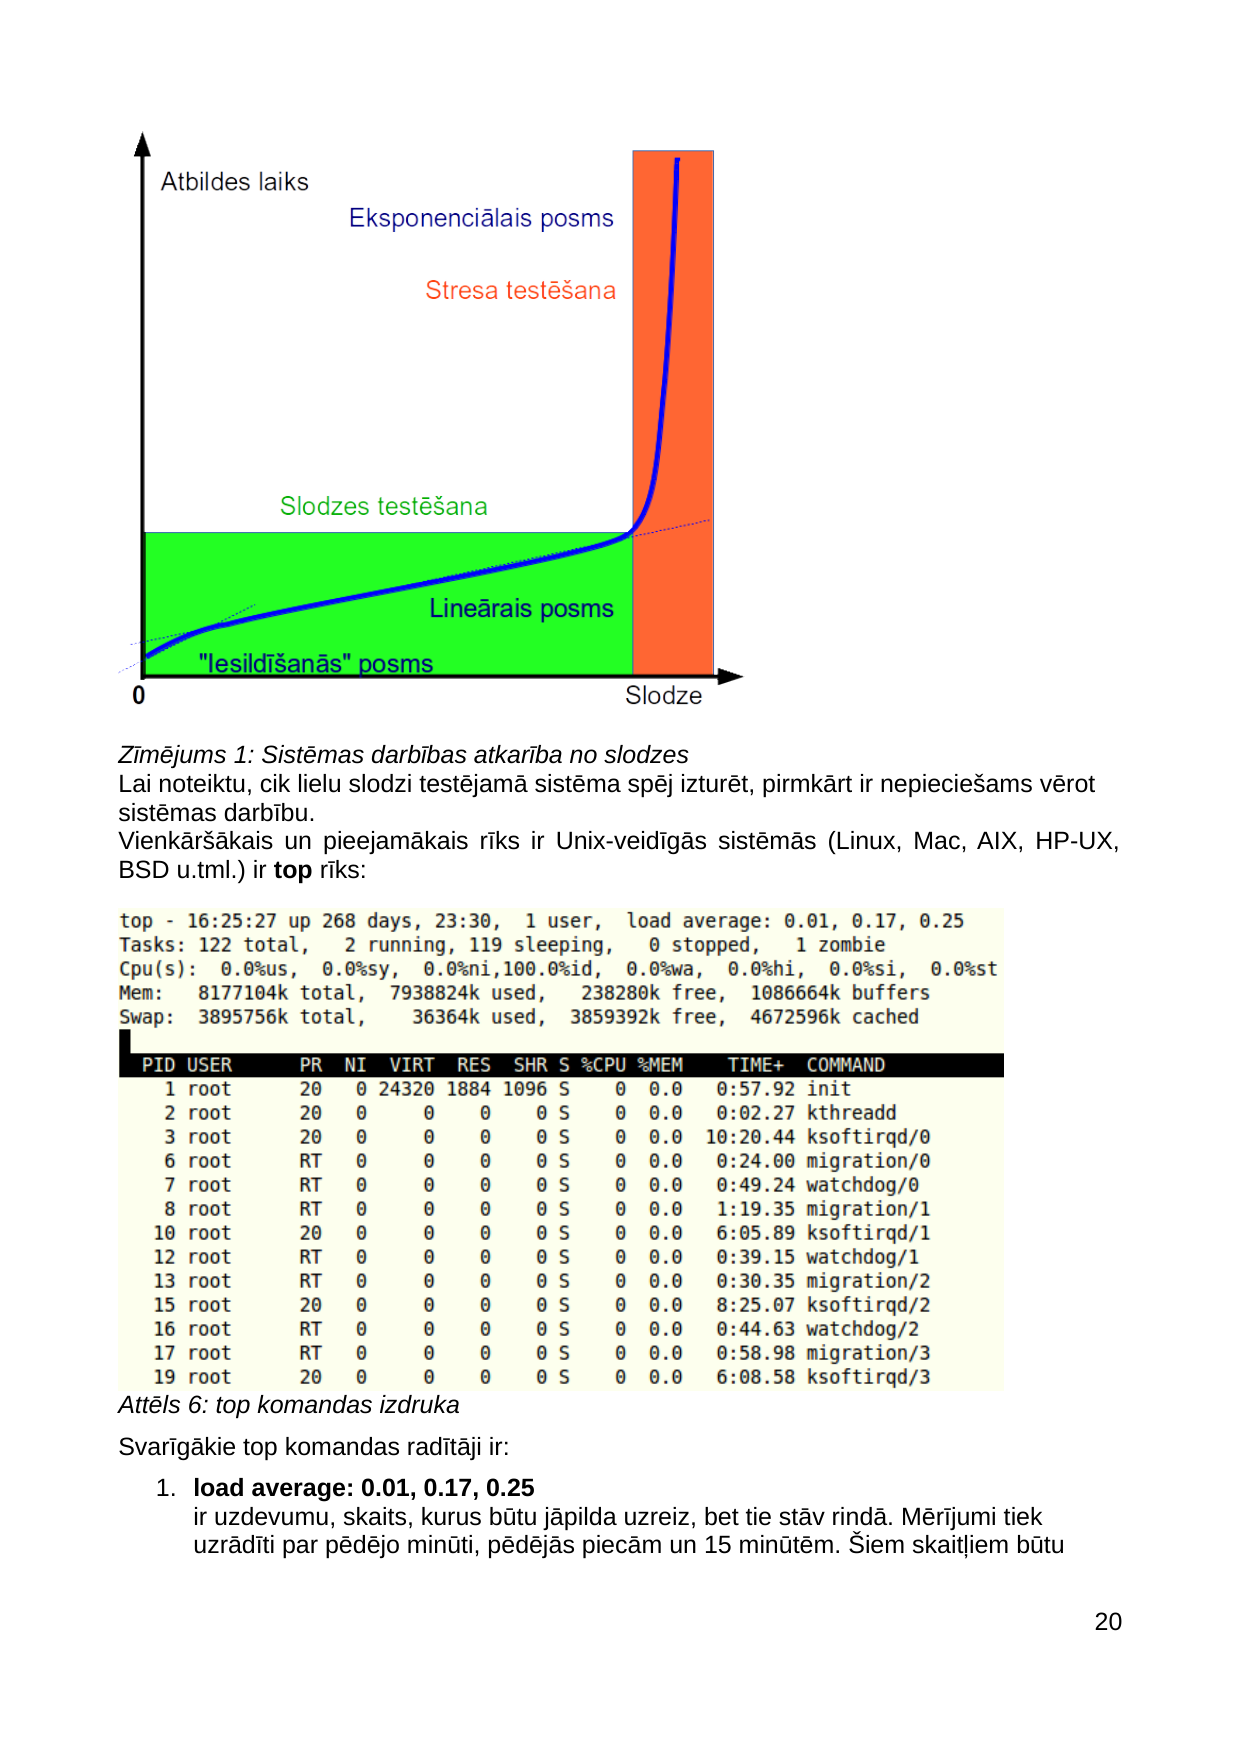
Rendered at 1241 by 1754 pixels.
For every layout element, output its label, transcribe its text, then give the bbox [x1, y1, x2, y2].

picture [118, 908, 1004, 1391]
text Svarīgākie top komandas radītāji ir: [118, 1432, 1122, 1460]
text Lai noteiktu, cik lielu slodzi testējamā sistēma spēj izturēt, pirmkārt ir nepieciešams vērot sistēmas darbību. [118, 769, 1122, 826]
text Vienkāršākais un pieejamākais rīks ir Unix-veidīgās sistēmās (Linux, Mac, AIX, HP-UX, BSD u.tml.) ir top rīks: [118, 826, 1122, 884]
list load average: 0.01, 0.17, 0.25 ir uzdevumu, skaits, kurus būtu jāpilda uzreiz, bet tie stāv rindā. Mērījumi tiek uzrādīti par pēdējo minūti, pēdējās piecām un 15 minūtēm. Šiem skaitļiem būtu [156, 1473, 1122, 1559]
text Zīmējums 1: Sistēmas darbības atkarība no slodzes [118, 740, 965, 769]
text Attēls 6: top komandas izdruka [118, 1391, 1004, 1419]
picture [118, 130, 745, 715]
